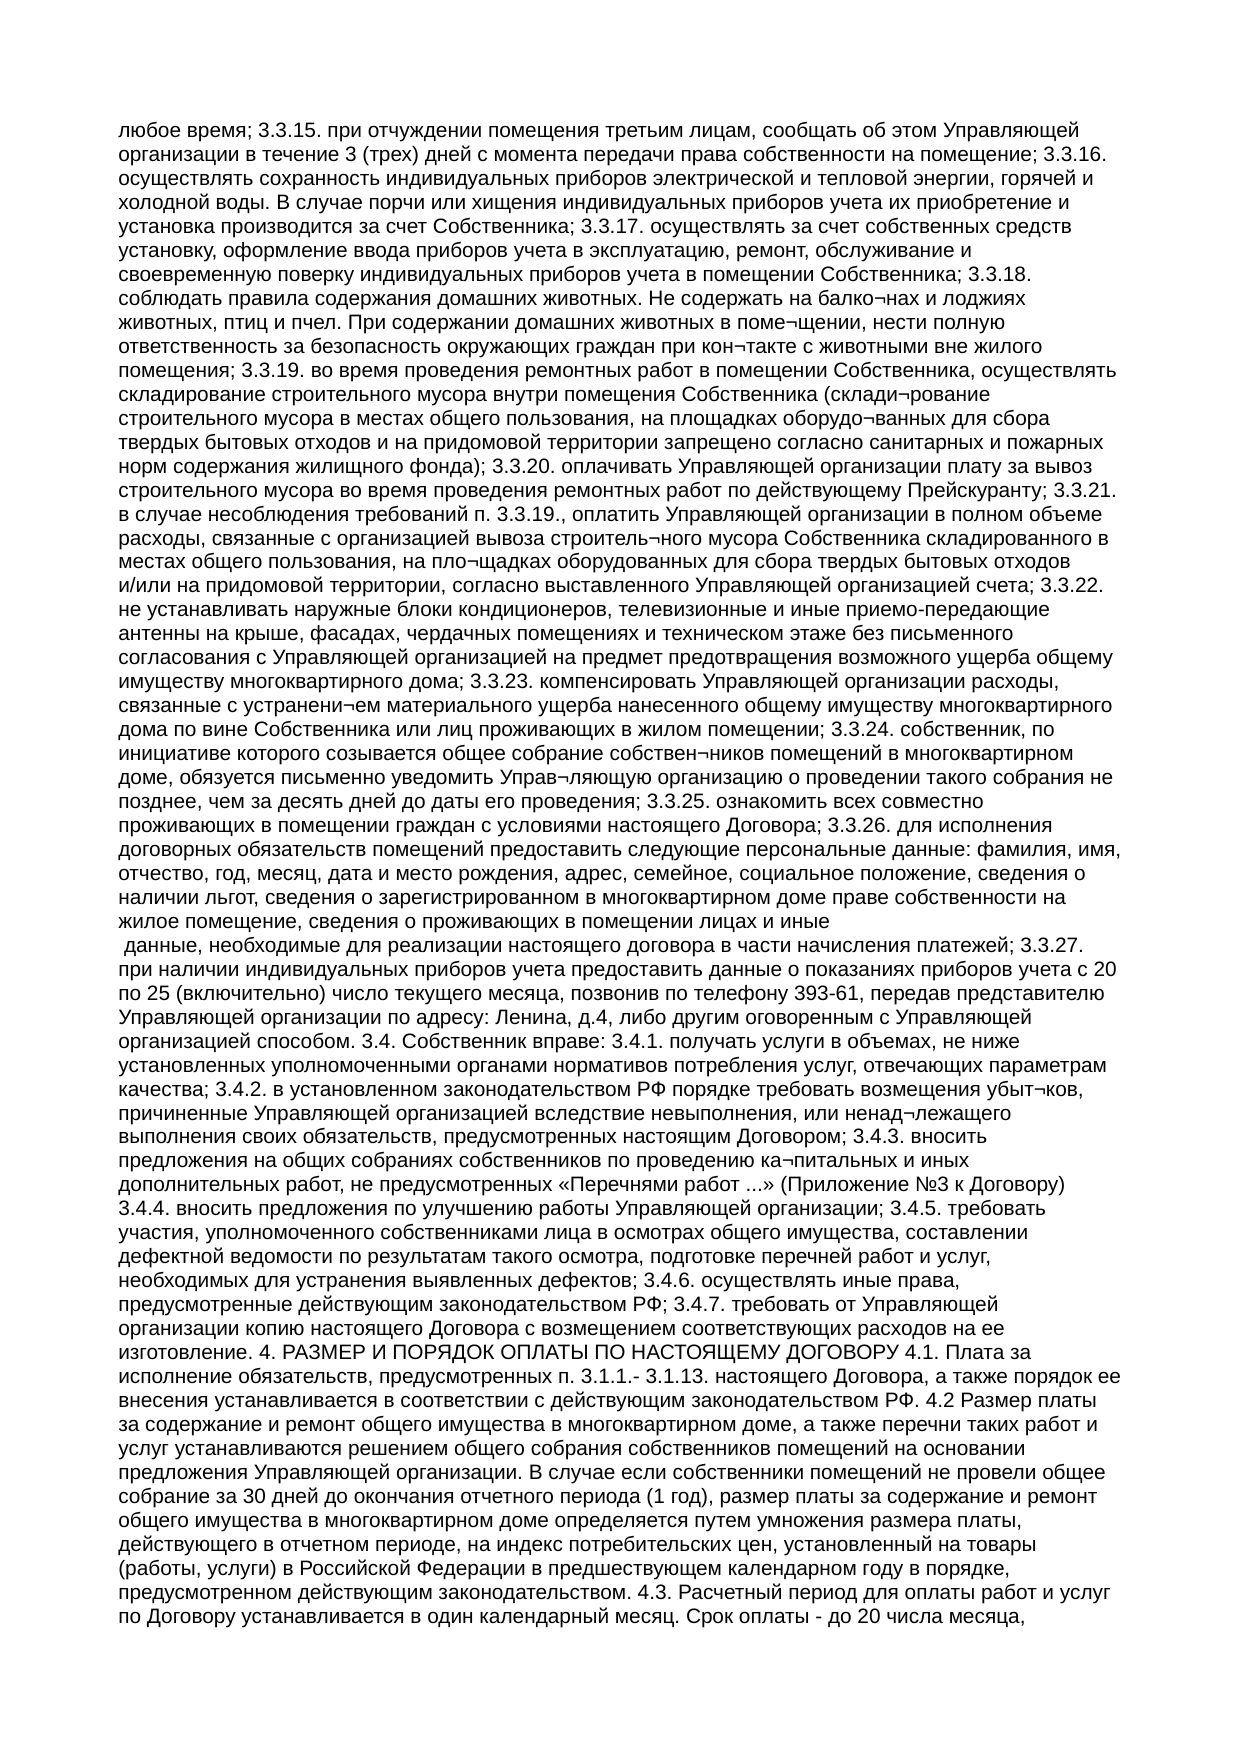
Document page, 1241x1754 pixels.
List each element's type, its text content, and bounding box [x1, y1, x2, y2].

text любое время; 3.3.15. при отчуждении помещения третьим лицам, сообщать об этом Управляющей организации в течение 3 (трех) дней с момента передачи права собственности на помещение; 3.3.16. осуществлять сохранность индивидуальных приборов электрической и тепловой энергии, горячей и холодной воды. В случае порчи или хищения индивидуальных приборов учета их приобретение и установка производится за счет Собственника; 3.3.17. осуществлять за счет собственных средств установку, оформление ввода приборов учета в эксплуатацию, ремонт, обслуживание и своевременную поверку индивидуальных приборов учета в помещении Собственника; 3.3.18. соблюдать правила содержания домашних животных. Не содержать на балко¬нах и лоджиях животных, птиц и пчел. При содержании домашних животных в поме¬щении, нести полную ответственность за безопасность окружающих граждан при кон¬такте с животными вне жилого помещения; 3.3.19. во время проведения ремонтных работ в помещении Собственника, осуществлять складирование строительного мусора внутри помещения Собственника (склади¬рование строительного мусора в местах общего пользования, на площадках оборудо¬ванных для сбора твердых бытовых отходов и на придомовой территории запрещено согласно санитарных и пожарных норм содержания жилищного фонда); 3.3.20. оплачивать Управляющей организации плату за вывоз строительного мусора во время проведения ремонтных работ по действующему Прейскуранту; 3.3.21. в случае несоблюдения требований п. 3.3.19., оплатить Управляющей организации в полном объеме расходы, связанные с организацией вывоза строитель¬ного мусора Собственника складированного в местах общего пользования, на пло¬щадках оборудованных для сбора твердых бытовых отходов и/или на придомовой территории, согласно выставленного Управляющей организацией счета; 3.3.22. не устанавливать наружные блоки кондиционеров, телевизионные и иные приемо-передающие антенны на крыше, фасадах, чердачных помещениях и техническом этаже без письменного согласования с Управляющей организацией на предмет предотвращения возможного ущерба общему имуществу многоквартирного дома; 3.3.23. компенсировать Управляющей организации расходы, связанные с устранени¬ем материального ущерба нанесенного общему имуществу многоквартирного дома по вине Собственника или лиц проживающих в жилом помещении; 3.3.24. собственник, по инициативе которого созывается общее собрание собствен¬ников помещений в многоквартирном доме, обязуется письменно уведомить Управ¬ляющую организацию о проведении такого собрания не позднее, чем за десять дней до даты его проведения; 3.3.25. ознакомить всех совместно проживающих в помещении граждан с условиями настоящего Договора; 3.3.26. для исполнения договорных обязательств помещений предоставить следующие персональные данные: фамилия, имя, отчество, год, месяц, дата и место рождения, адрес, семейное, социальное положение, сведения о наличии льгот, сведения о зарегистрированном в многоквартирном доме праве собственности на жилое помещение, сведения о проживающих в помещении лицах и иные [118, 118, 1122, 933]
text данные, необходимые для реализации настоящего договора в части начисления платежей; 3.3.27. при наличии индивидуальных приборов учета предоставить данные о показаниях приборов учета с 20 по 25 (включительно) число текущего месяца, позвонив по телефону 393-61, передав представителю Управляющей организации по адресу: Ленина, д.4, либо другим оговоренным с Управляющей организацией способом. 3.4. Собственник вправе: 3.4.1. получать услуги в объемах, не ниже установленных уполномоченными органами нормативов потребления услуг, отвечающих параметрам качества; 3.4.2. в установленном законодательством РФ порядке требовать возмещения убыт¬ков, причиненные Управляющей организацией вследствие невыполнения, или ненад¬лежащего выполнения своих обязательств, предусмотренных настоящим Договором; 3.4.3. вносить предложения на общих собраниях собственников по проведению ка¬питальных и иных дополнительных работ, не предусмотренных «Перечнями работ ...» (Приложение №3 к Договору) 3.4.4. вносить предложения по улучшению работы Управляющей организации; 3.4.5. требовать участия, уполномоченного собственниками лица в осмотрах общего имущества, составлении дефектной ведомости по результатам такого осмотра, подготовке перечней работ и услуг, необходимых для устранения выявленных дефектов; 3.4.6. осуществлять иные права, предусмотренные действующим законодательством РФ; 3.4.7. требовать от Управляющей организации копию настоящего Договора с возмещением соответствующих расходов на ее изготовление. 4. РАЗМЕР И ПОРЯДОК ОПЛАТЫ ПО НАСТОЯЩЕМУ ДОГОВОРУ 4.1. Плата за исполнение обязательств, предусмотренных п. 3.1.1.- 3.1.13. настоящего Договора, а также порядок ее внесения устанавливается в соответствии с действующим законодательством РФ. 4.2 Размер платы за содержание и ремонт общего имущества в многоквартирном доме, а также перечни таких работ и услуг устанавливаются решением общего собрания собственников помещений на основании предложения Управляющей организации. В случае если собственники помещений не провели общее собрание за 30 дней до окончания отчетного периода (1 год), размер платы за содержание и ремонт общего имущества в многоквартирном доме определяется путем умножения размера платы, действующего в отчетном периоде, на индекс потребительских цен, установленный на товары (работы, услуги) в Российской Федерации в предшествующем календарном году в порядке, предусмотренном действующим законодательством. 4.3. Расчетный период для оплаты работ и услуг по Договору устанавливается в один календарный месяц. Срок оплаты - до 20 числа месяца, [118, 933, 1122, 1627]
